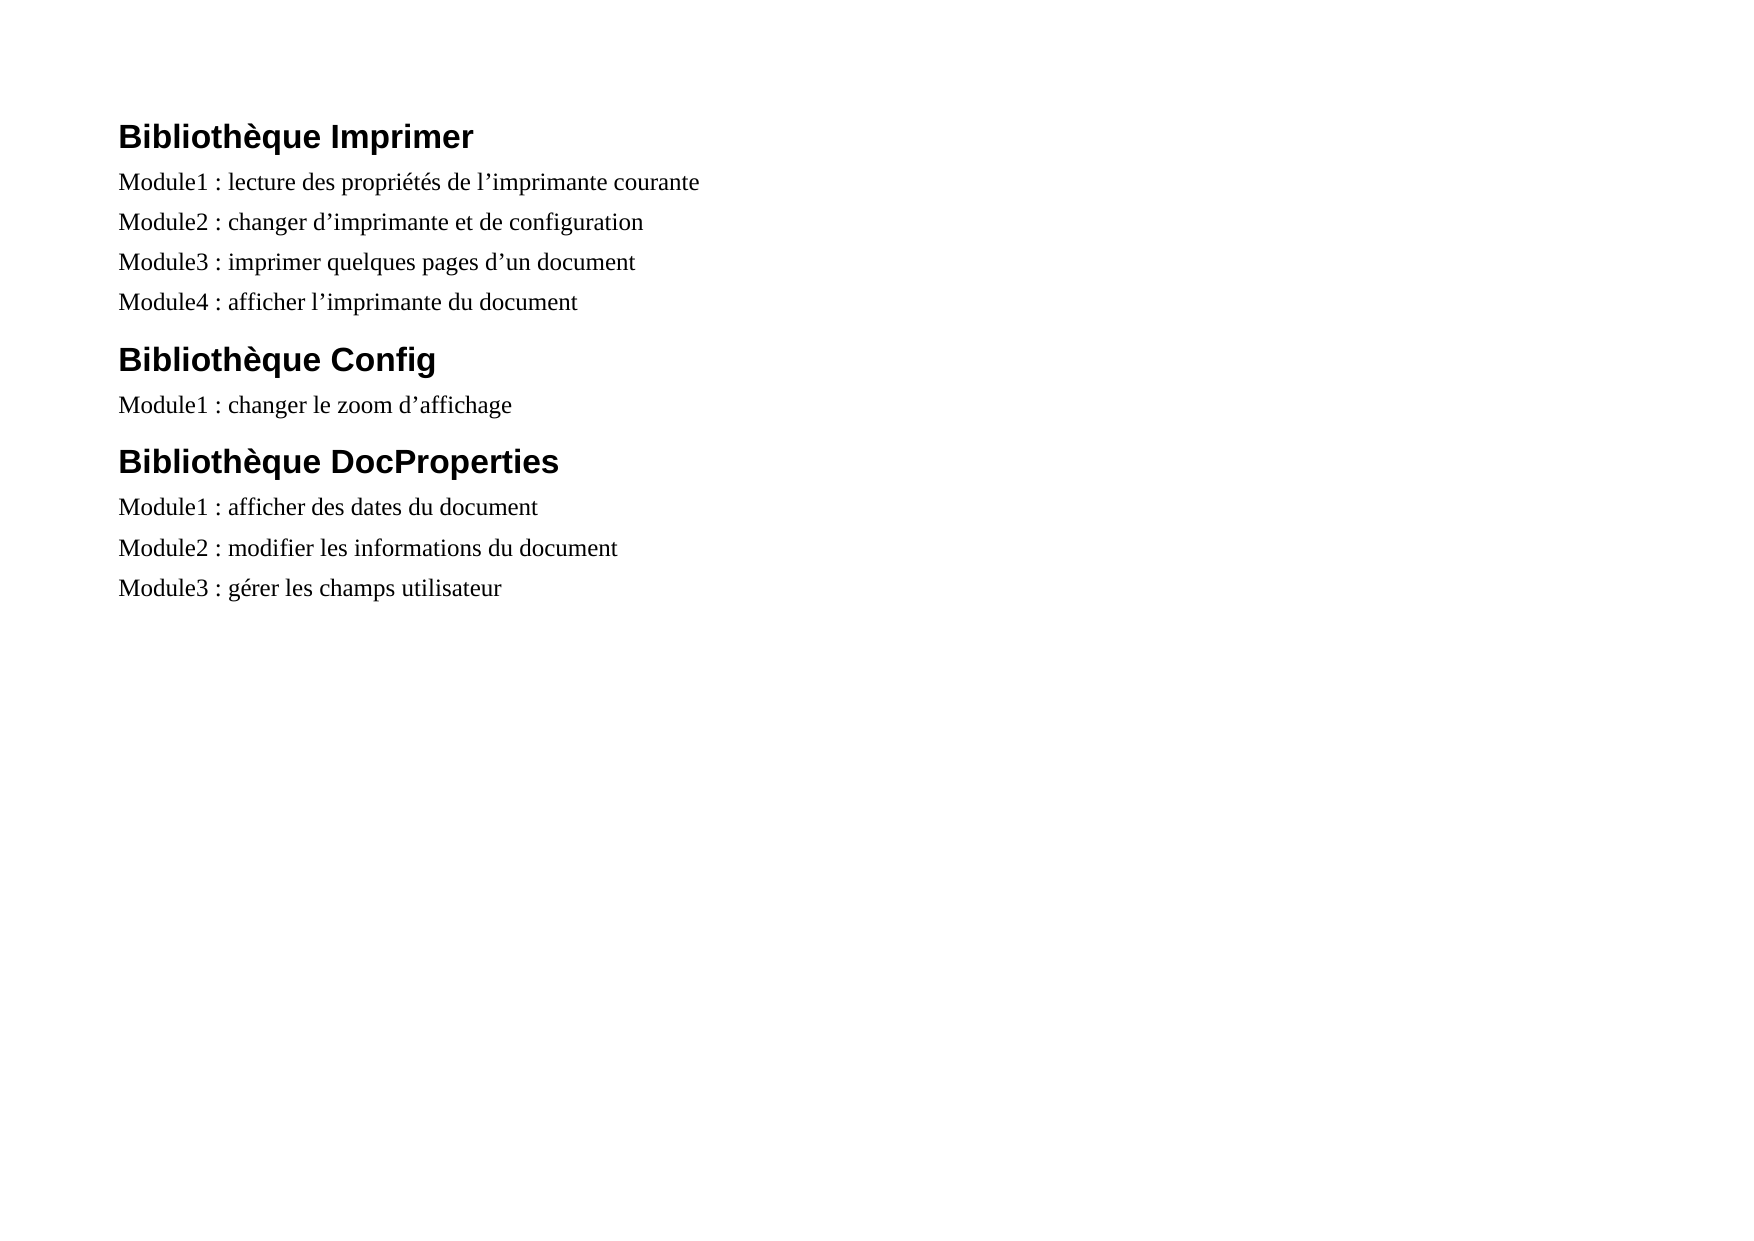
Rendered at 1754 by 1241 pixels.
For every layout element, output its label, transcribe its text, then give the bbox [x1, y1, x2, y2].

subtitle Bibliothèque DocProperties [118, 444, 1636, 481]
text Module2 : changer d’imprimante et de configuration [118, 208, 1636, 236]
text Module2 : modifier les informations du document [118, 534, 1636, 561]
text Module4 : afficher l’imprimante du document [118, 288, 1636, 316]
text Module1 : afficher des dates du document [118, 493, 1636, 521]
text Module1 : lecture des propriétés de l’imprimante courante [118, 168, 1636, 196]
text Module1 : changer le zoom d’affichage [118, 391, 1636, 419]
text Module3 : gérer les champs utilisateur [118, 574, 1636, 602]
text Module3 : imprimer quelques pages d’un document [118, 248, 1636, 276]
subtitle Bibliothèque Imprimer [118, 118, 1636, 155]
subtitle Bibliothèque Config [118, 341, 1636, 378]
